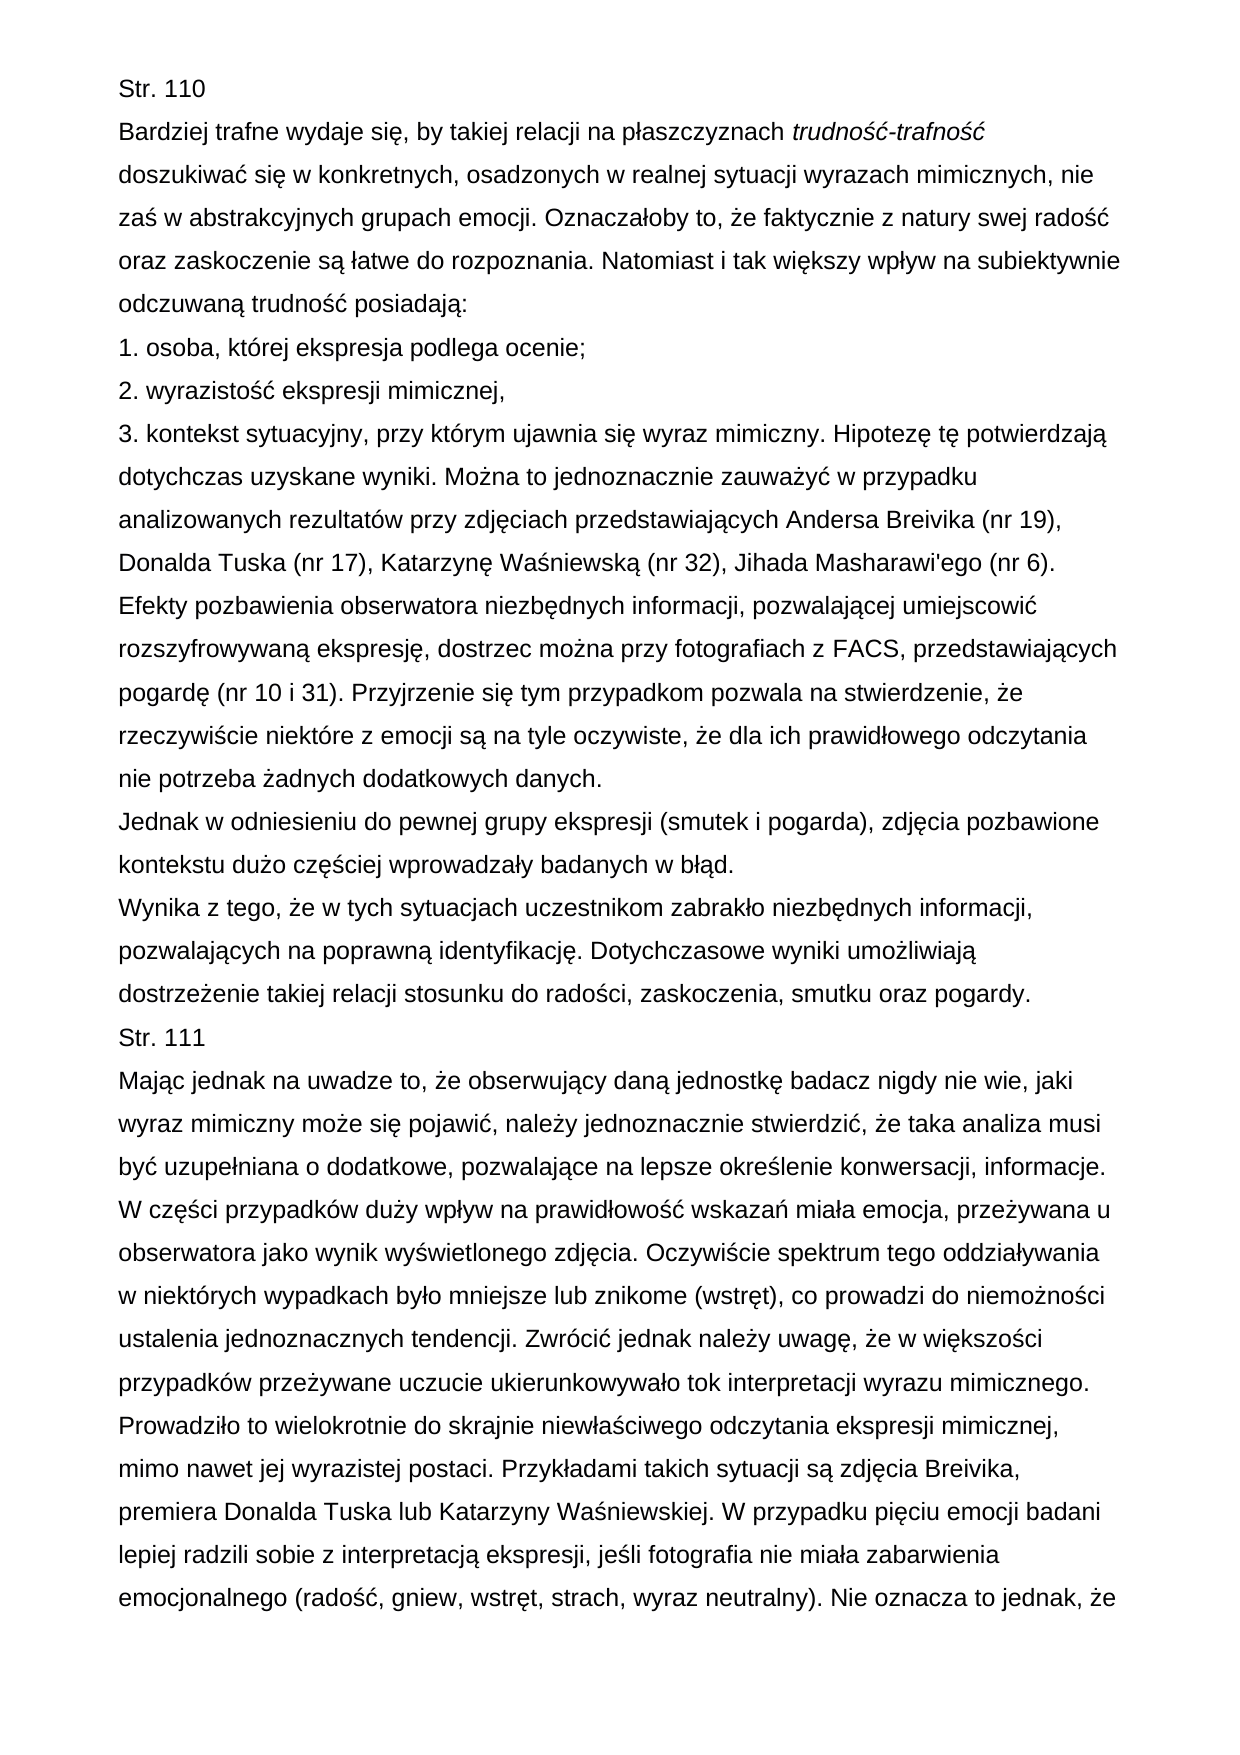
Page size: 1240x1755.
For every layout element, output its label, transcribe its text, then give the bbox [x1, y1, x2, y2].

text Str. 110 Bardziej trafne wydaje się, by takiej relacji na płaszczyznach trudność-trafność doszukiwać się w konkretnych, osadzonych w realnej sytuacji wyrazach mimicznych, nie zaś w abstrakcyjnych grupach emocji. Oznaczałoby to, że faktycznie z natury swej radość oraz zaskoczenie są łatwe do rozpoznania. Natomiast i tak większy wpływ na subiektywnie odczuwaną trudność posiadają: 1. osoba, której ekspresja podlega ocenie; 2. wyrazistość ekspresji mimicznej, 3. kontekst sytuacyjny, przy którym ujawnia się wyraz mimiczny. Hipotezę tę potwierdzają dotychczas uzyskane wyniki. Można to jednoznacznie zauważyć w przypadku analizowanych rezultatów przy zdjęciach przedstawiających Andersa Breivika (nr 19), Donalda Tuska (nr 17), Katarzynę Waśniewską (nr 32), Jihada Masharawi'ego (nr 6). Efekty pozbawienia obserwatora niezbędnych informacji, pozwalającej umiejscowić rozszyfrowywaną ekspresję, dostrzec można przy fotografiach z FACS, przedstawiających pogardę (nr 10 i 31). Przyjrzenie się tym przypadkom pozwala na stwierdzenie, że rzeczywiście niektóre z emocji są na tyle oczywiste, że dla ich prawidłowego odczytania nie potrzeba żadnych dodatkowych danych. Jednak w odniesieniu do pewnej grupy ekspresji (smutek i pogarda), zdjęcia pozbawione kontekstu dużo częściej wprowadzały badanych w błąd. Wynika z tego, że w tych sytuacjach uczestnikom zabrakło niezbędnych informacji, pozwalających na poprawną identyfikację. Dotychczasowe wyniki umożliwiają dostrzeżenie takiej relacji stosunku do radości, zaskoczenia, smutku oraz pogardy. [118, 74, 1121, 1008]
text Str. 111 Mając jednak na uwadze to, że obserwujący daną jednostkę badacz nigdy nie wie, jaki wyraz mimiczny może się pojawić, należy jednoznacznie stwierdzić, że taka analiza musi być uzupełniana o dodatkowe, pozwalające na lepsze określenie konwersacji, informacje. W części przypadków duży wpływ na prawidłowość wskazań miała emocja, przeżywana u obserwatora jako wynik wyświetlonego zdjęcia. Oczywiście spektrum tego oddziaływania w niektórych wypadkach było mniejsze lub znikome (wstręt), co prowadzi do niemożności ustalenia jednoznacznych tendencji. Zwrócić jednak należy uwagę, że w większości przypadków przeżywane uczucie ukierunkowywało tok interpretacji wyrazu mimicznego. Prowadziło to wielokrotnie do skrajnie niewłaściwego odczytania ekspresji mimicznej, mimo nawet jej wyrazistej postaci. Przykładami takich sytuacji są zdjęcia Breivika, premiera Donalda Tuska lub Katarzyny Waśniewskiej. W przypadku pięciu emocji badani lepiej radzili sobie z interpretacją ekspresji, jeśli fotografia nie miała zabarwienia emocjonalnego (radość, gniew, wstręt, strach, wyraz neutralny). Nie oznacza to jednak, że [118, 1023, 1121, 1612]
